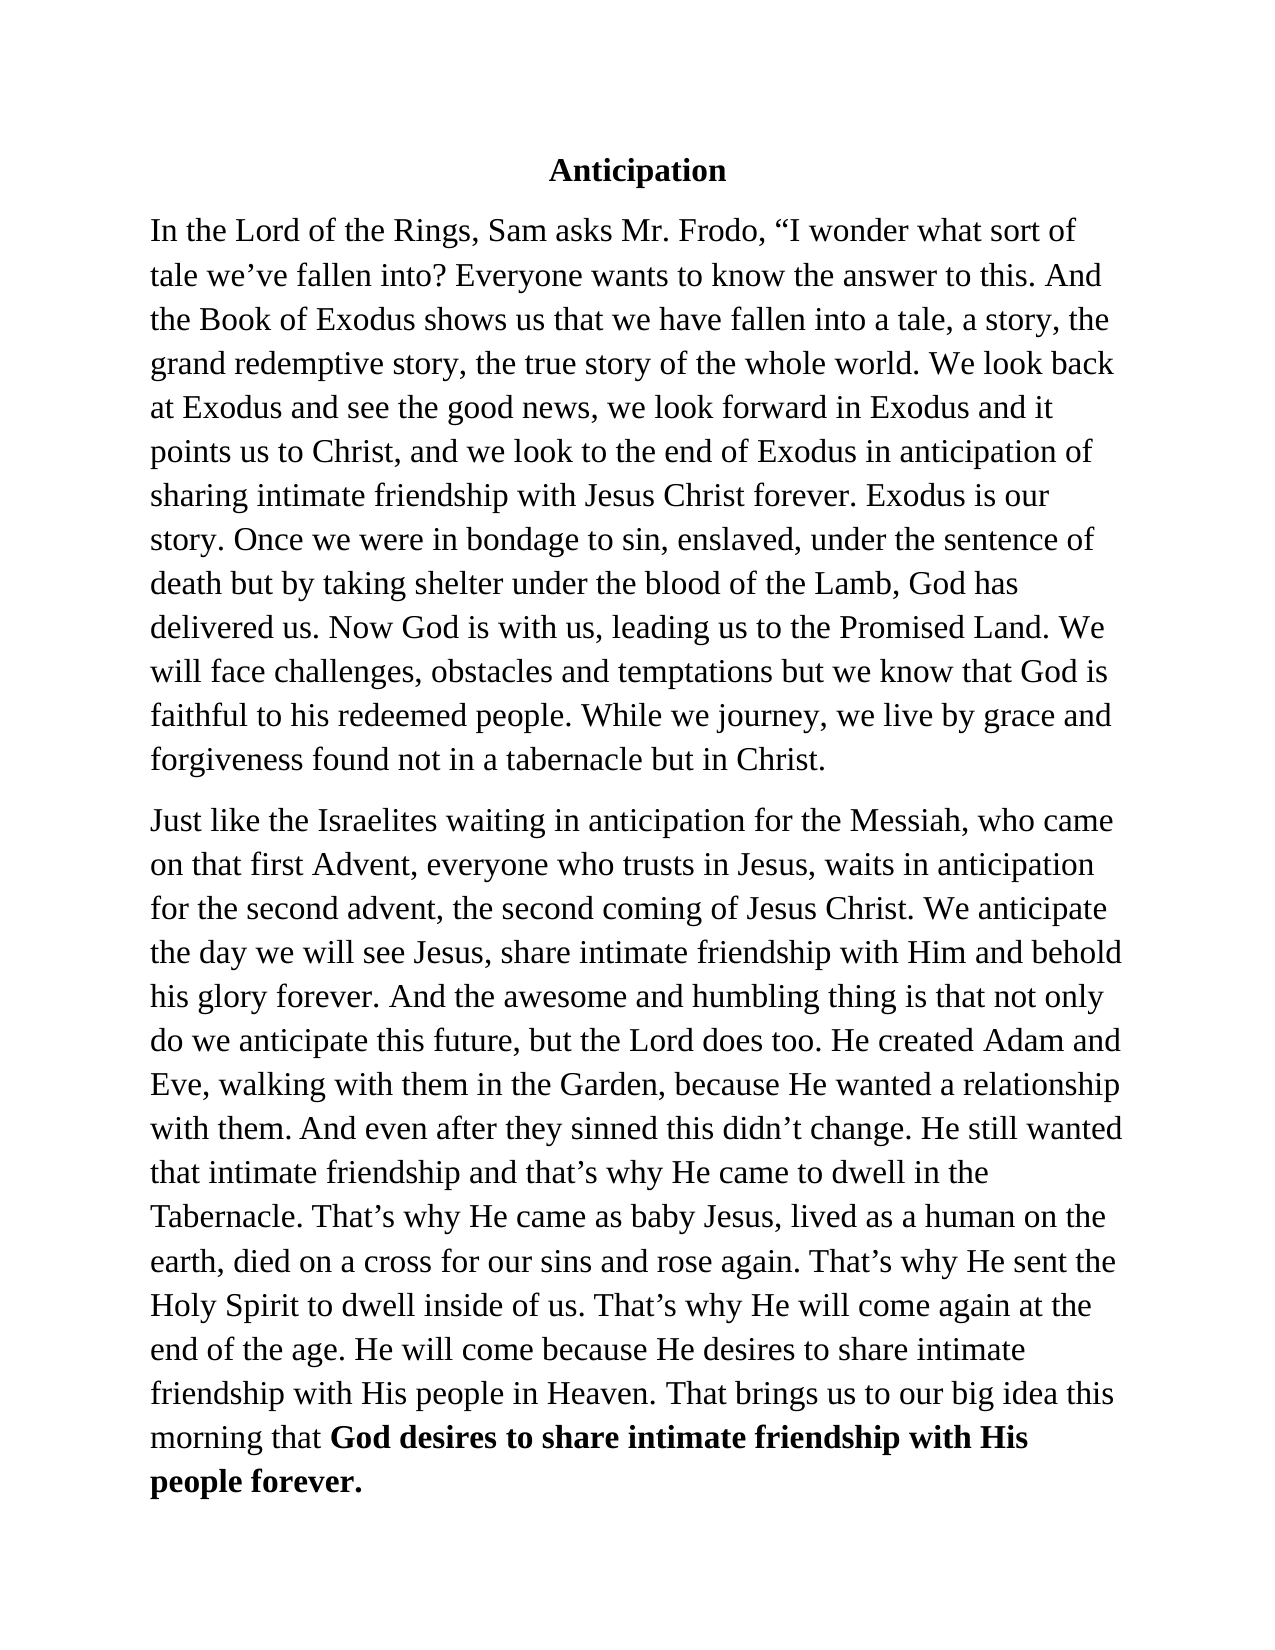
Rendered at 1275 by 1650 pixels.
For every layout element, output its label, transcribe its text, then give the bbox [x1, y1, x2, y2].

text Just like the Israelites waiting in anticipation for the Messiah, who came on that first Advent, everyone who trusts in Jesus, waits in anticipation for the second advent, the second coming of Jesus Christ. We anticipate the day we will see Jesus, share intimate friendship with Him and behold his glory forever. And the awesome and humbling thing is that not only do we anticipate this future, but the Lord does too. He created Adam and Eve, walking with them in the Garden, because He wanted a relationship with them. And even after they sinned this didn’t change. He still wanted that intimate friendship and that’s why He came to dwell in the Tabernacle. That’s why He came as baby Jesus, lived as a human on the earth, died on a cross for our sins and rose again. That’s why He sent the Holy Spirit to dwell inside of us. That’s why He will come again at the end of the age. He will come because He desires to share intimate friendship with His people in Heaven. That brings us to our big idea this morning that God desires to share intimate friendship with His people forever. [150, 800, 1125, 1499]
text In the Lord of the Rings, Sam asks Mr. Frodo, “I wonder what sort of tale we’ve fallen into? Everyone wants to know the answer to this. And the Book of Exodus shows us that we have fallen into a tale, a story, the grand redemptive story, the true story of the whole world. We look back at Exodus and see the good news, we look forward in Exodus and it points us to Christ, and we look to the end of Exodus in anticipation of sharing intimate friendship with Jesus Christ forever. Exodus is our story. Once we were in bondage to sin, enslaved, under the sentence of death but by taking shelter under the blood of the Lamb, God has delivered us. Now God is with us, leading us to the Promised Land. We will face challenges, obstacles and temptations but we know that God is faithful to his redeemed people. While we journey, we live by grace and forgiveness found not in a tabernacle but in Christ. [150, 211, 1125, 778]
text Anticipation [150, 150, 1125, 188]
